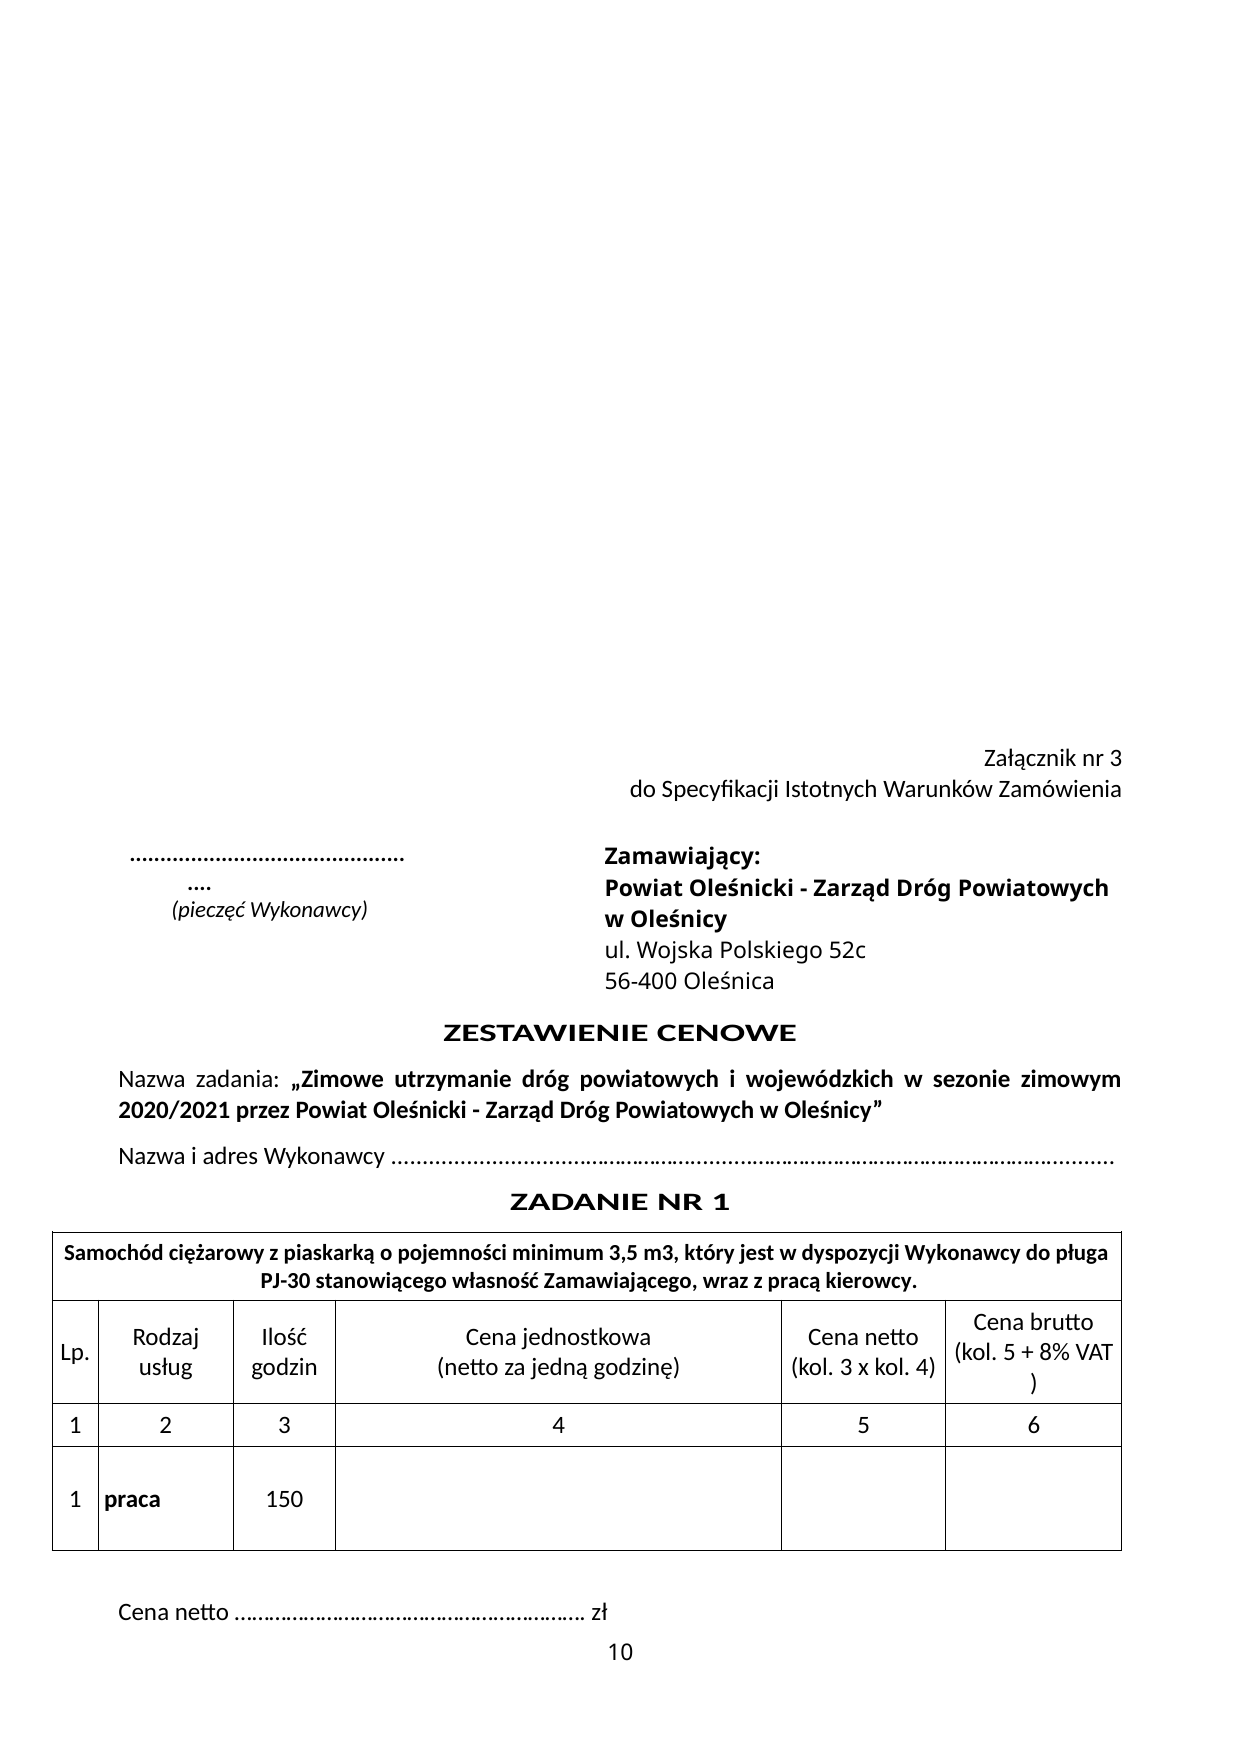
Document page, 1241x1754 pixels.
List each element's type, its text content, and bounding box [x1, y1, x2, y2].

table_cell [782, 1447, 945, 1549]
table_cell Cena jednostkowa (netto za jedną godzinę) [336, 1301, 781, 1403]
text Nazwa i adres Wykonawcy ...............................………………..........……………………………………………........... [118, 1140, 1122, 1170]
table_cell 2 [99, 1404, 233, 1446]
table_cell 6 [946, 1404, 1121, 1446]
table_cell 5 [782, 1404, 945, 1446]
text ZESTAWIENIE CENOWE [118, 1018, 1122, 1048]
table_cell [336, 1447, 781, 1549]
table_cell Cena netto (kol. 3 x kol. 4) [782, 1301, 945, 1403]
text Załącznik nr 3 [118, 742, 1122, 773]
table_cell Lp. [53, 1301, 98, 1403]
text Nazwa zadania: „Zimowe utrzymanie dróg powiatowych i wojewódzkich w sezonie zimowym 2020/2021 przez Powiat Oleśnicki - Zarząd Dróg Powiatowych w Oleśnicy” [118, 1063, 1122, 1124]
table_header Zamawiający: Powiat Oleśnicki - Zarząd Dróg Powiatowych w Oleśnicy ul. Wojska Polskiego 52c 56-400 Oleśnica [417, 803, 1128, 1002]
table_cell praca [99, 1447, 233, 1549]
table_cell 150 [234, 1447, 335, 1549]
table_cell 4 [336, 1404, 781, 1446]
table_cell 1 [53, 1404, 98, 1446]
table_cell 3 [234, 1404, 335, 1446]
text Cena netto ……………………………………………………. zł [118, 1597, 1122, 1627]
text ZADANIE NR 1 [118, 1186, 1122, 1216]
table_cell Cena brutto (kol. 5 + 8% VAT ) [946, 1301, 1121, 1403]
table_cell 1 [53, 1447, 98, 1549]
table_header Samochód ciężarowy z piaskarką o pojemności minimum 3,5 m3, który jest w dyspozycji Wykonawcy do pługa PJ-30 stanowiącego własność Zamawiającego, wraz z pracą kierowcy. [53, 1233, 1121, 1299]
table_cell Ilość godzin [234, 1301, 335, 1403]
table_cell Rodzaj usług [99, 1301, 233, 1403]
text do Specyfikacji Istotnych Warunków Zamówienia [118, 773, 1122, 803]
table_cell [946, 1447, 1121, 1549]
table_header ................................................. (pieczęć Wykonawcy) [124, 803, 417, 1002]
